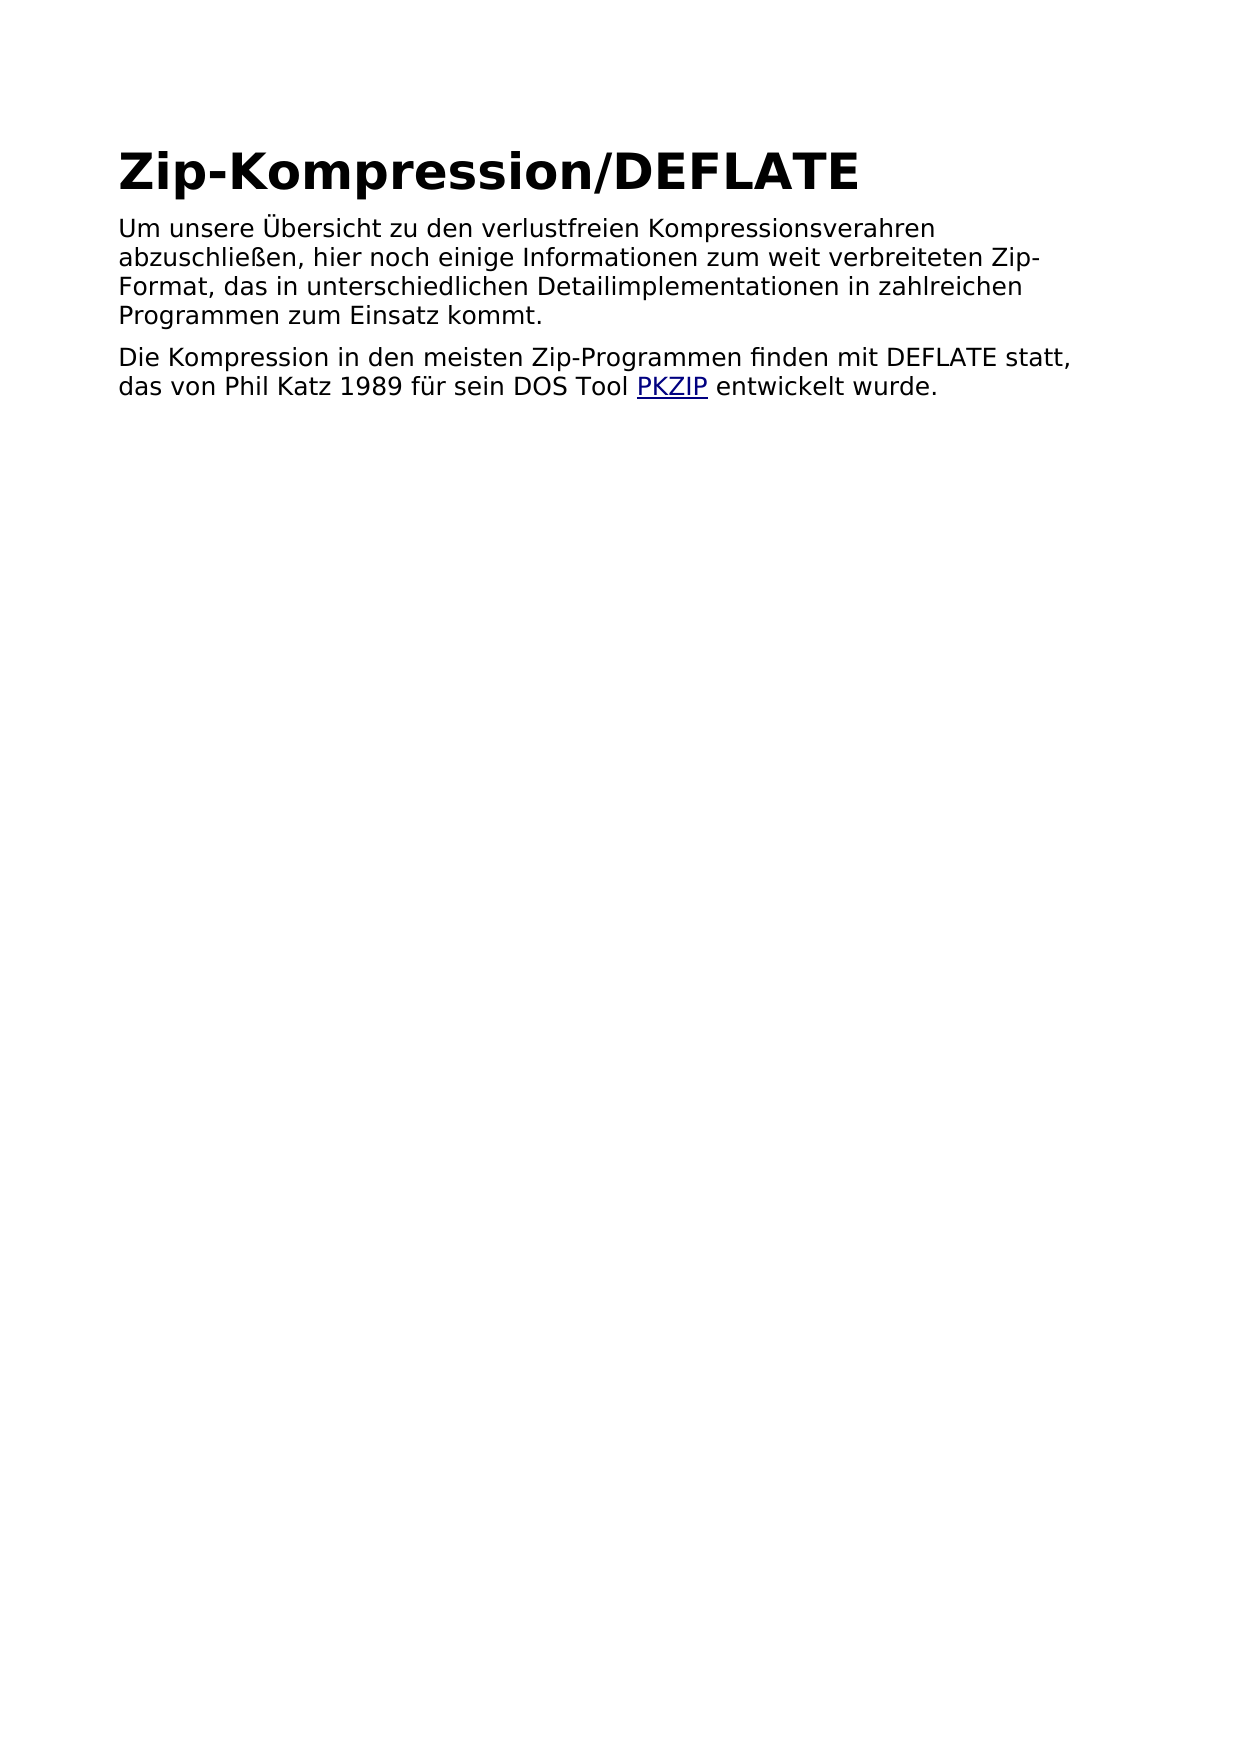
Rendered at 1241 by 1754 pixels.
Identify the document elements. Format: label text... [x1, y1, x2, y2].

text Die Kompression in den meisten Zip-Programmen finden mit DEFLATE statt, das von Phil Katz 1989 für sein DOS Tool PKZIP entwickelt wurde. [118, 343, 1122, 401]
text Um unsere Übersicht zu den verlustfreien Kompressionsverahren abzuschließen, hier noch einige Informationen zum weit verbreiteten Zip-Format, das in unterschiedlichen Detailimplementationen in zahlreichen Programmen zum Einsatz kommt. [118, 214, 1122, 331]
subtitle Zip-Kompression/DEFLATE [118, 143, 1122, 201]
